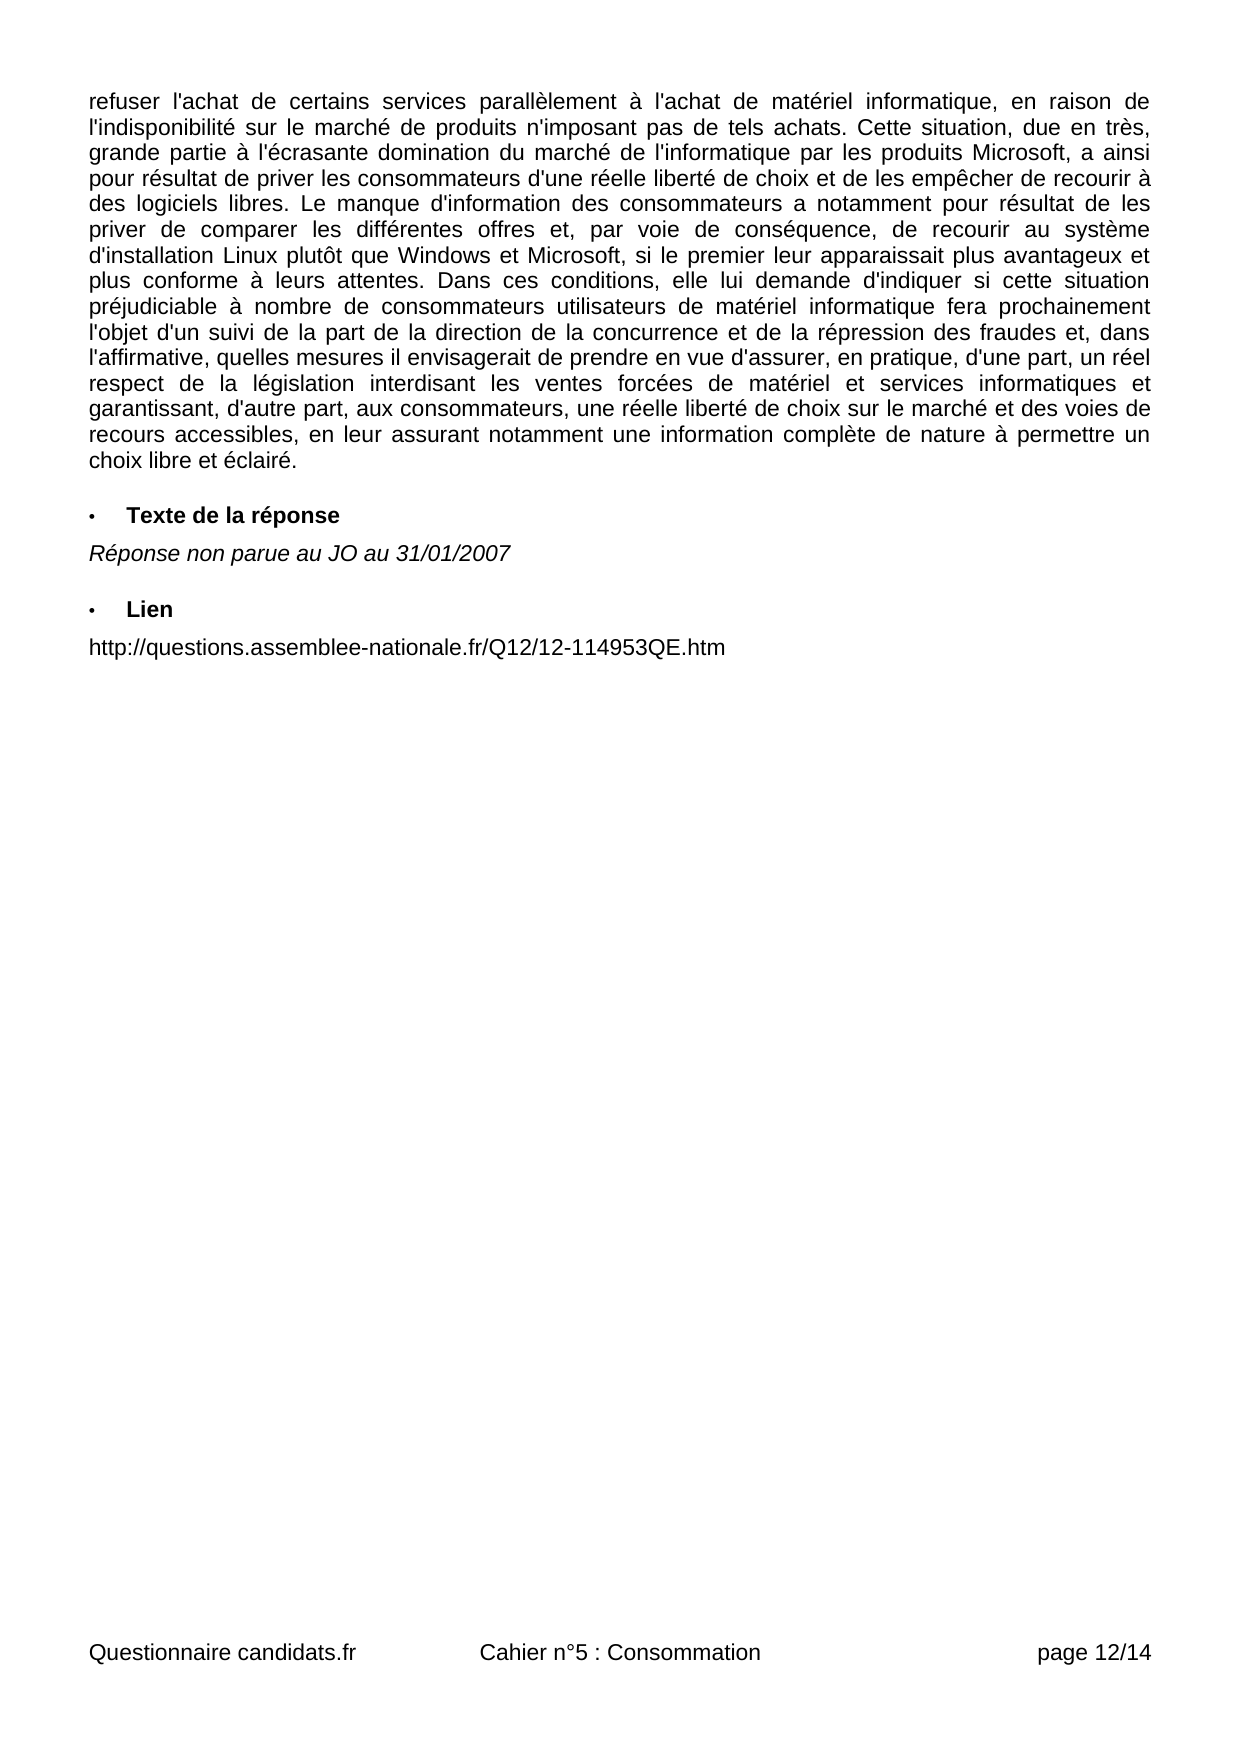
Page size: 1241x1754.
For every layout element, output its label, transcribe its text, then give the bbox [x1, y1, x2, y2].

text refuser l'achat de certains services parallèlement à l'achat de matériel informatique, en raison de l'indisponibilité sur le marché de produits n'imposant pas de tels achats. Cette situation, due en très, grande partie à l'écrasante domination du marché de l'informatique par les produits Microsoft, a ainsi pour résultat de priver les consommateurs d'une réelle liberté de choix et de les empêcher de recourir à des logiciels libres. Le manque d'information des consommateurs a notamment pour résultat de les priver de comparer les différentes offres et, par voie de conséquence, de recourir au système d'installation Linux plutôt que Windows et Microsoft, si le premier leur apparaissait plus avantageux et plus conforme à leurs attentes. Dans ces conditions, elle lui demande d'indiquer si cette situation préjudiciable à nombre de consommateurs utilisateurs de matériel informatique fera prochainement l'objet d'un suivi de la part de la direction de la concurrence et de la répression des fraudes et, dans l'affirmative, quelles mesures il envisagerait de prendre en vue d'assurer, en pratique, d'une part, un réel respect de la législation interdisant les ventes forcées de matériel et services informatiques et garantissant, d'autre part, aux consommateurs, une réelle liberté de choix sur le marché et des voies de recours accessibles, en leur assurant notamment une information complète de nature à permettre un choix libre et éclairé. [88, 88, 1152, 473]
text Réponse non parue au JO au 31/01/2007 [88, 541, 1152, 567]
text http://questions.assemblee-nationale.fr/Q12/12-114953QE.htm [88, 635, 1152, 661]
list Texte de la réponse [88, 503, 1152, 529]
list Lien [88, 597, 1152, 623]
